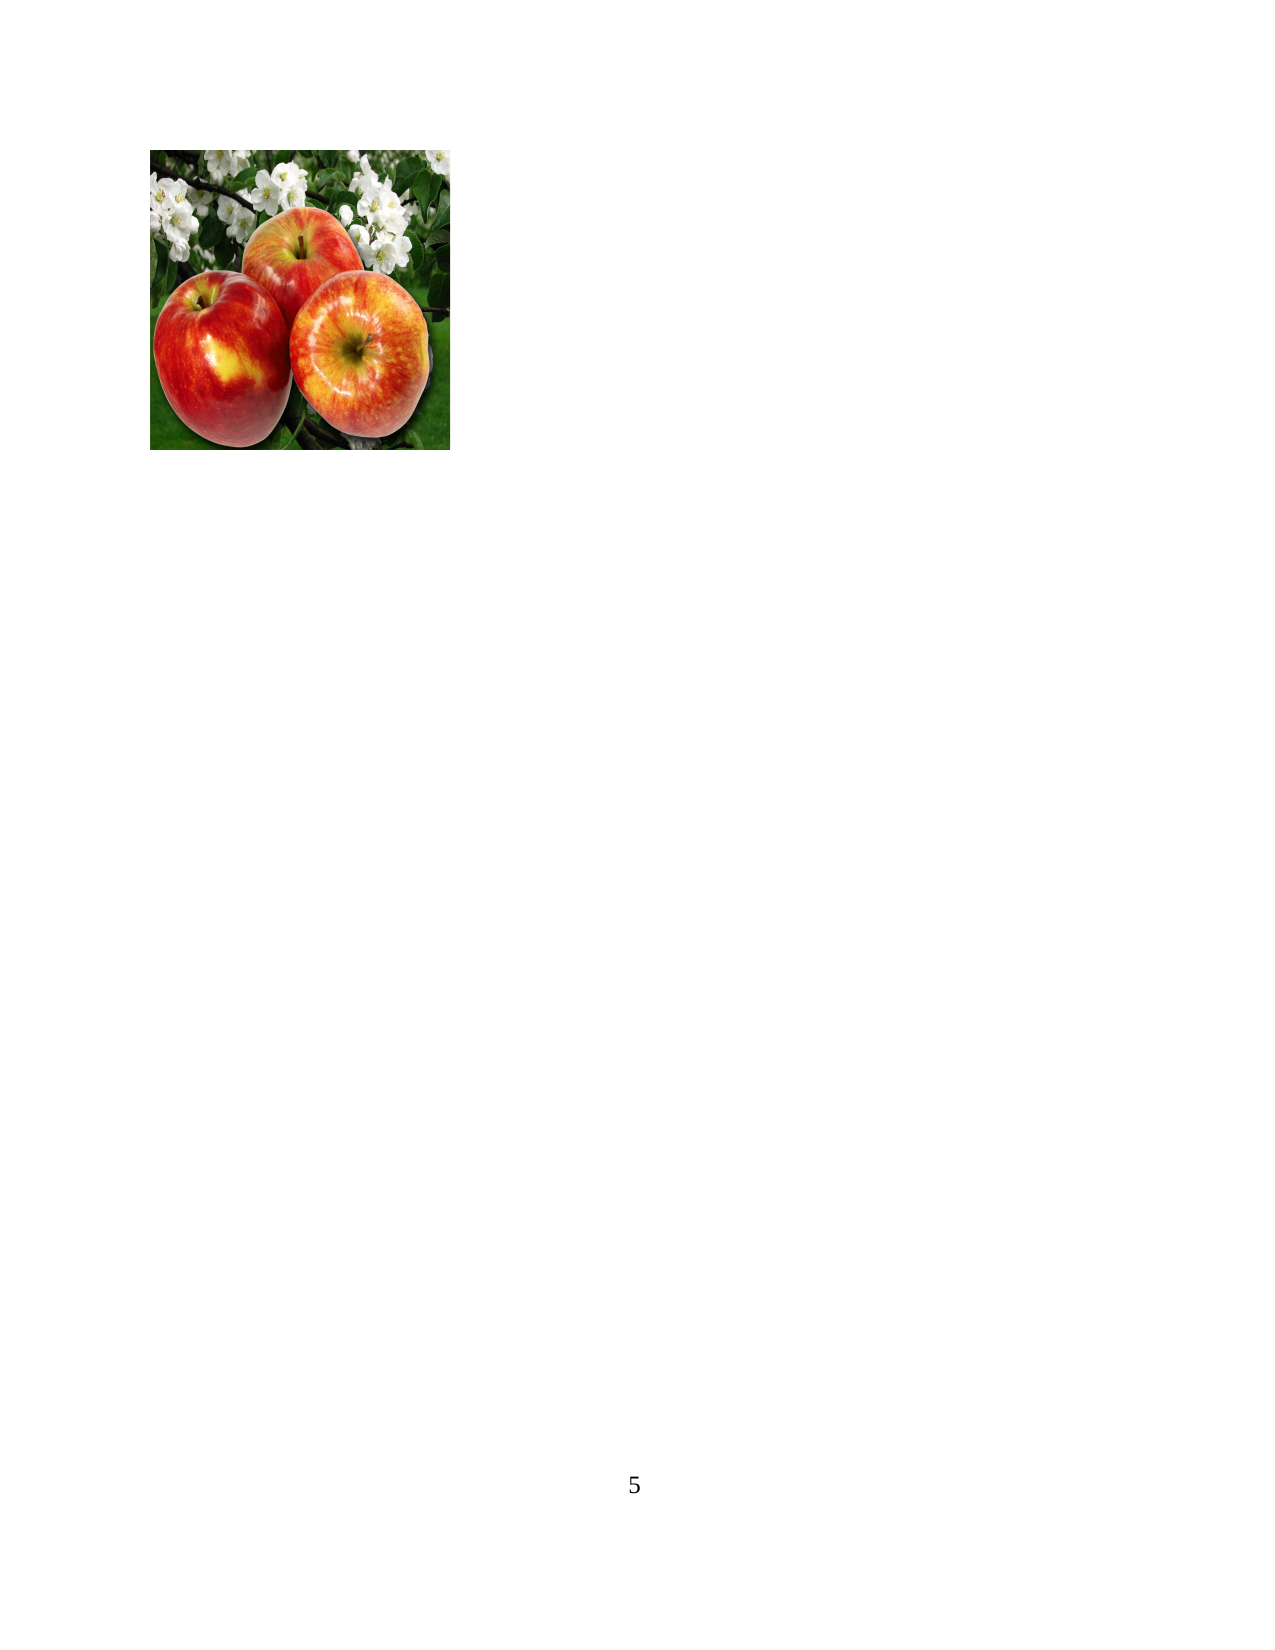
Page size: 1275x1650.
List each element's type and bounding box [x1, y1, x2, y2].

picture [150, 150, 451, 450]
